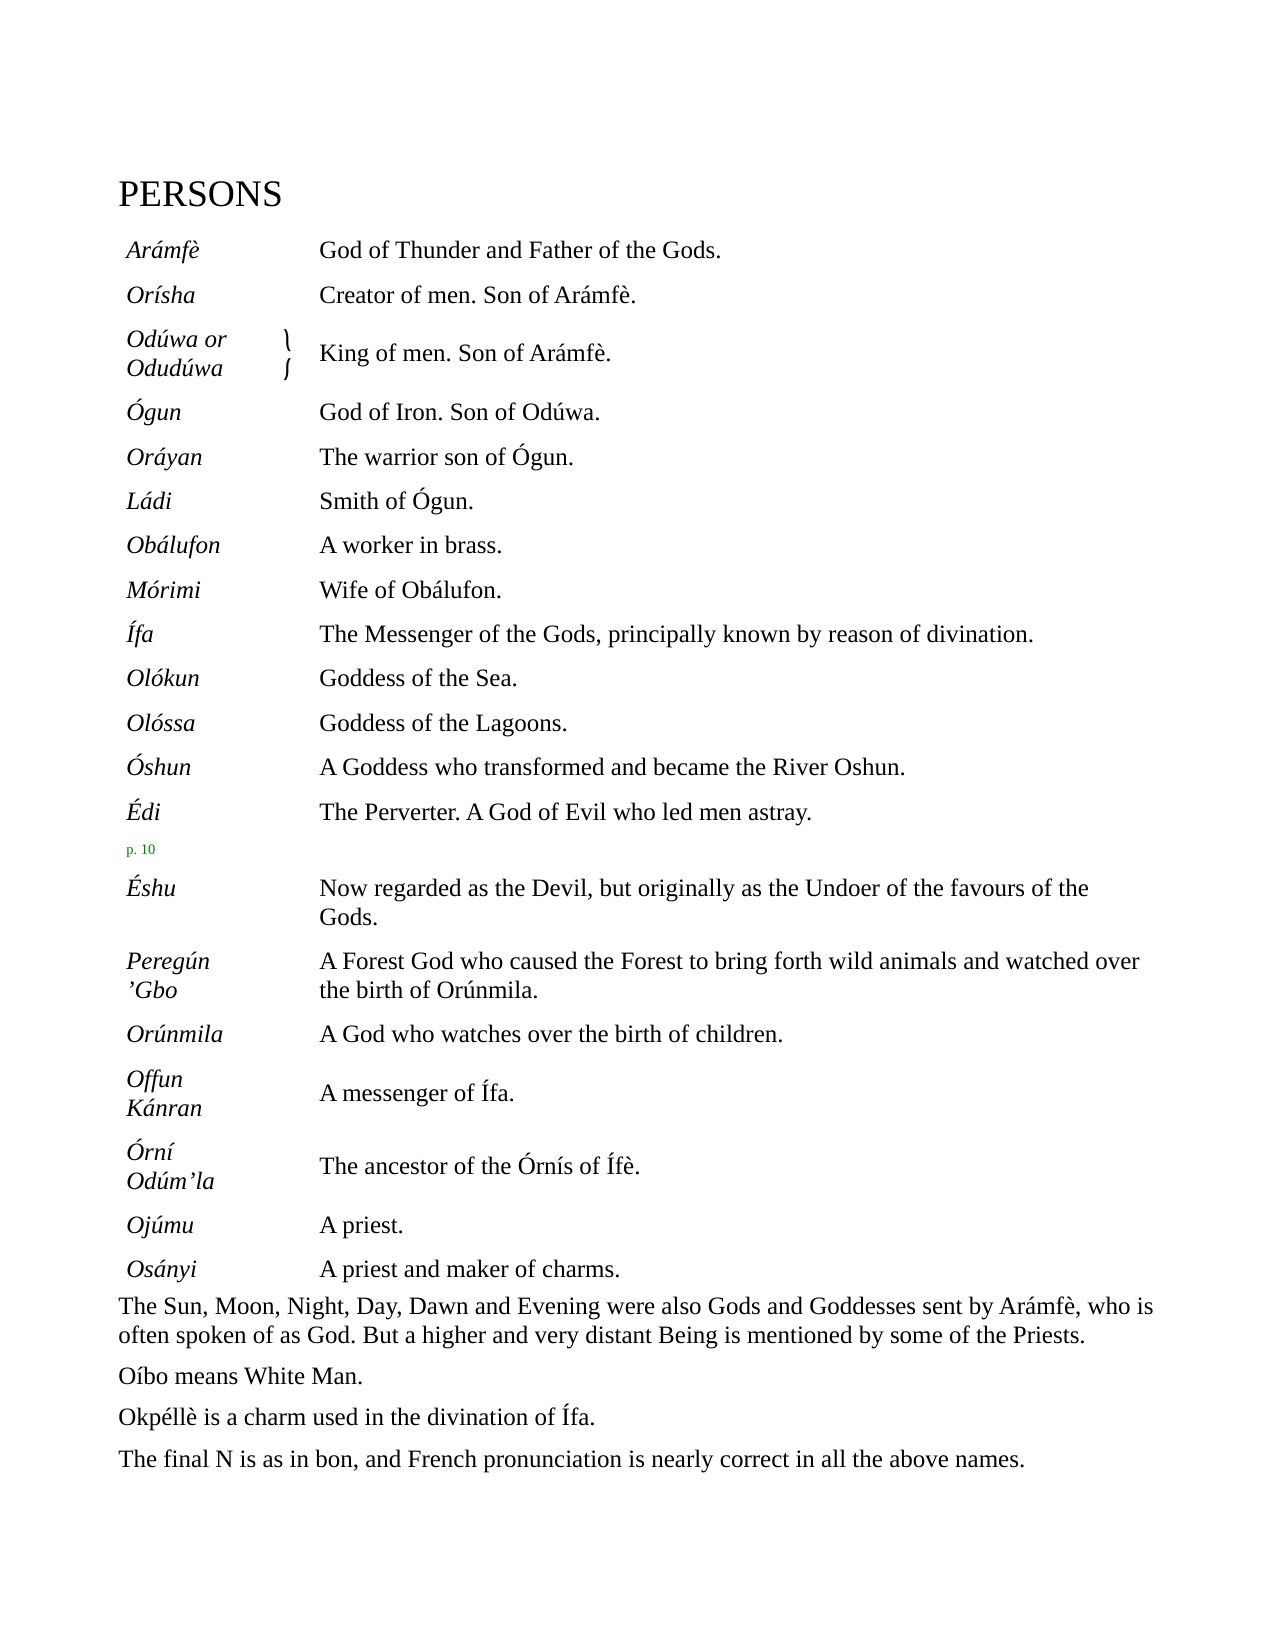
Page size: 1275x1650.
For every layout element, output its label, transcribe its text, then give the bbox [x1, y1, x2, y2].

table_cell King of men. Son of Arámfè. [311, 316, 1157, 389]
table_cell Óshun [118, 744, 272, 789]
table_cell Odúwa or Odudúwa [118, 316, 272, 389]
table_cell A Forest God who caused the Forest to bring forth wild animals and watched over the birth of Orúnmila. [311, 939, 1157, 1012]
table_cell Olókun [118, 656, 272, 700]
table_cell ⎱ ⎰ [272, 316, 311, 389]
table_header Arámfè [118, 228, 272, 272]
table_cell Offun Kánran [118, 1056, 272, 1129]
table_cell Ojúmu [118, 1203, 272, 1247]
table_cell Peregún ’Gbo [118, 939, 272, 1012]
table_cell Olóssa [118, 700, 272, 744]
table_cell [272, 523, 311, 567]
table_cell Wife of Obálufon. [311, 567, 1157, 611]
table_cell Ládi [118, 478, 272, 522]
table_cell [272, 939, 311, 1012]
table_cell The Perverter. A God of Evil who led men astray. [311, 789, 1157, 833]
text The final N is as in bon, and French pronunciation is nearly correct in all the above names. [118, 1444, 1157, 1472]
table_cell Osányi [118, 1247, 272, 1291]
table_cell The Messenger of the Gods, principally known by reason of divination. [311, 611, 1157, 656]
table_cell Creator of men. Son of Arámfè. [311, 272, 1157, 316]
table_cell Órní Odúm’la [118, 1129, 272, 1202]
table_cell A Goddess who transformed and became the River Oshun. [311, 744, 1157, 789]
table_cell Orísha [118, 272, 272, 316]
table_cell A messenger of Ífa. [311, 1056, 1157, 1129]
table_cell The ancestor of the Órnís of Ífè. [311, 1129, 1157, 1202]
table_cell [272, 789, 311, 833]
table_cell [272, 1129, 311, 1202]
table_cell [272, 1056, 311, 1129]
table_cell [272, 833, 1157, 866]
table_cell A God who watches over the birth of children. [311, 1012, 1157, 1056]
table_cell A priest. [311, 1203, 1157, 1247]
table_cell [272, 478, 311, 522]
text Okpéllè is a charm used in the divination of Ífa. [118, 1402, 1157, 1431]
table_cell [272, 700, 311, 744]
table_cell Obálufon [118, 523, 272, 567]
table_cell [272, 744, 311, 789]
text The Sun, Moon, Night, Day, Dawn and Evening were also Gods and Goddesses sent by Arámfè, who is often spoken of as God. But a higher and very distant Being is mentioned by some of the Priests. [118, 1291, 1157, 1349]
table_cell Now regarded as the Devil, but originally as the Undoer of the favours of the Gods. [311, 866, 1157, 939]
table_cell [272, 1012, 311, 1056]
text Oíbo means White Man. [118, 1361, 1157, 1390]
table_cell [272, 434, 311, 478]
table_cell A worker in brass. [311, 523, 1157, 567]
table_cell [272, 866, 311, 939]
table_cell A priest and maker of charms. [311, 1247, 1157, 1291]
table_cell Oráyan [118, 434, 272, 478]
table_cell Éshu [118, 866, 272, 939]
table_cell Mórimi [118, 567, 272, 611]
table_cell The warrior son of Ógun. [311, 434, 1157, 478]
table_cell Édi [118, 789, 272, 833]
table_cell [272, 272, 311, 316]
table_cell Goddess of the Lagoons. [311, 700, 1157, 744]
table_header God of Thunder and Father of the Gods. [311, 228, 1157, 272]
table_cell Ógun [118, 389, 272, 434]
table_cell [272, 611, 311, 656]
table_cell [272, 1247, 311, 1291]
table_cell Smith of Ógun. [311, 478, 1157, 522]
table_cell [272, 1203, 311, 1247]
table_header [272, 228, 311, 272]
table_cell p. 10 [118, 833, 272, 866]
table_cell Orúnmila [118, 1012, 272, 1056]
table_cell Goddess of the Sea. [311, 656, 1157, 700]
table_cell God of Iron. Son of Odúwa. [311, 389, 1157, 434]
table_cell [272, 389, 311, 434]
subtitle PERSONS [118, 172, 1157, 215]
table_cell [272, 567, 311, 611]
table_cell Ífa [118, 611, 272, 656]
table_cell [272, 656, 311, 700]
